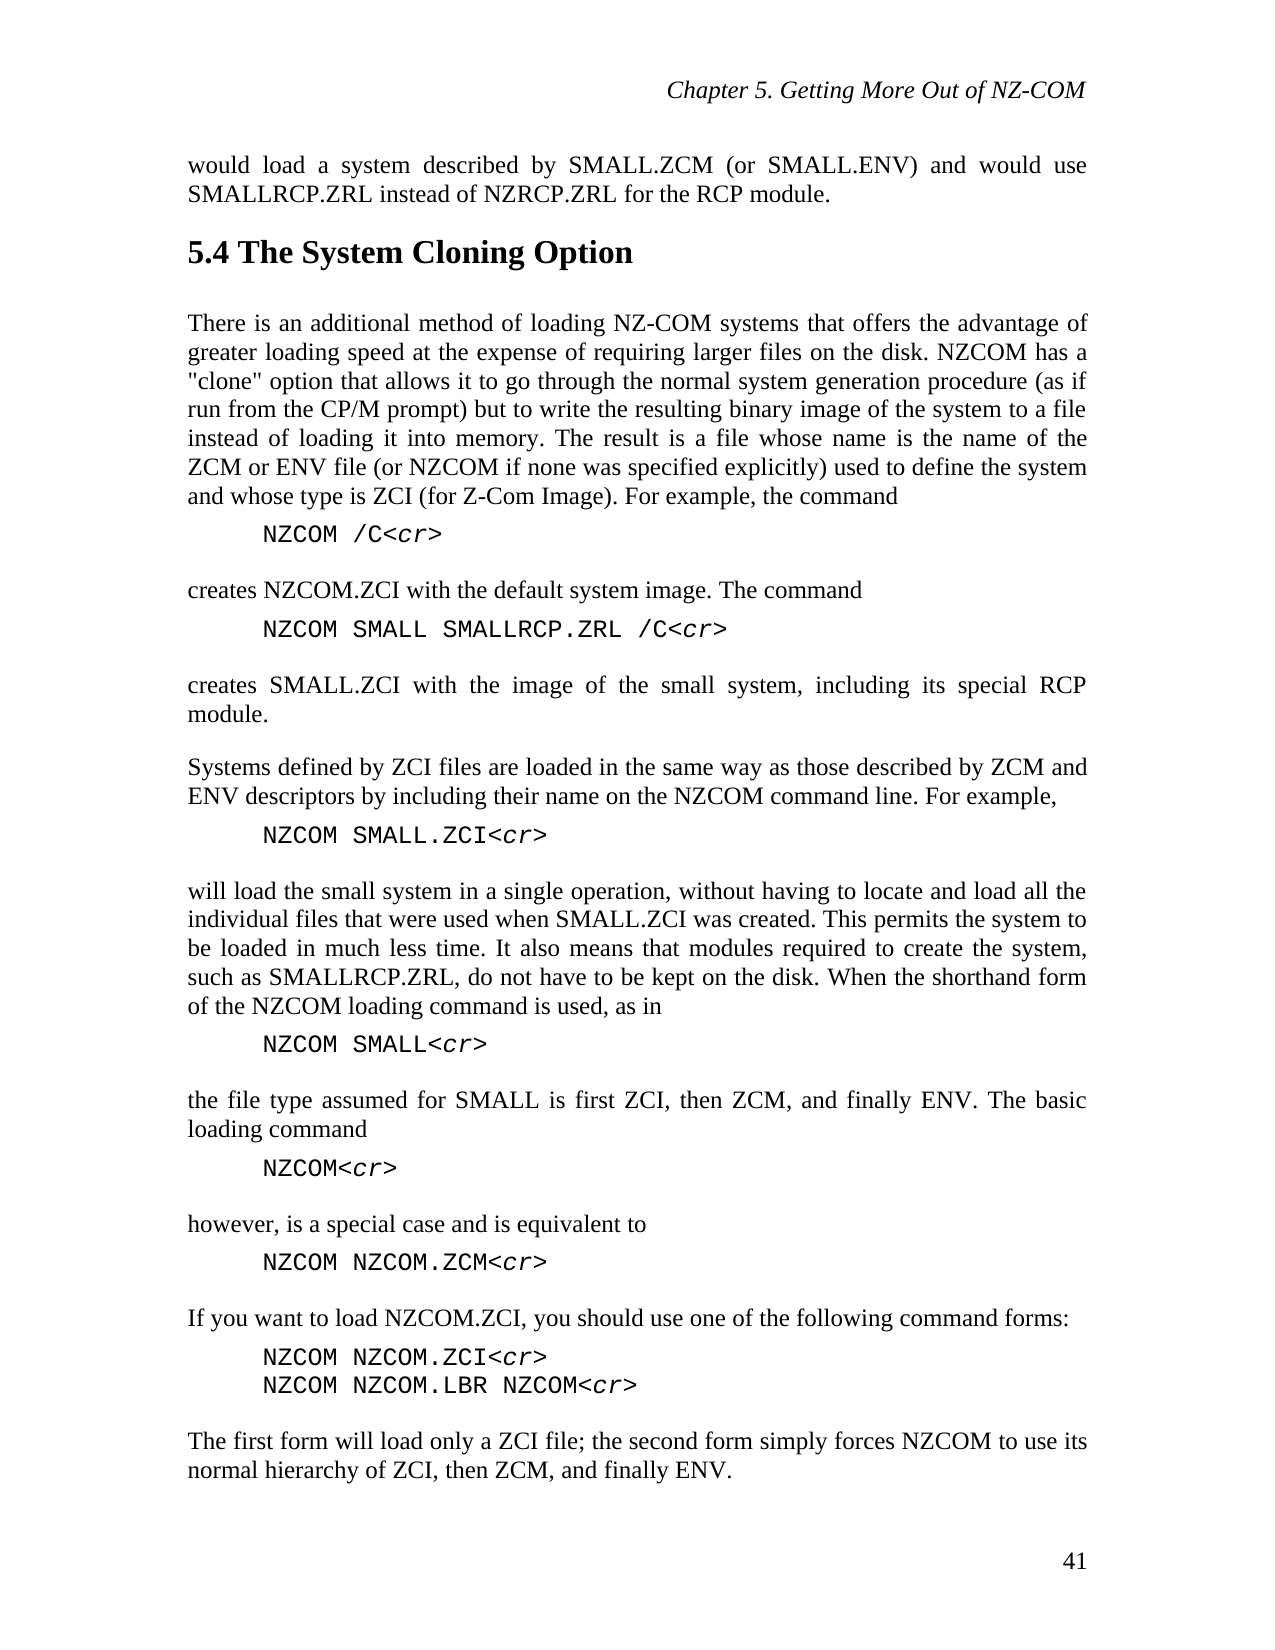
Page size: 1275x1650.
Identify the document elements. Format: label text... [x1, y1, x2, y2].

text creates SMALL.ZCI with the image of the small system, including its special RCP module. [187, 670, 1087, 727]
text Systems defined by ZCI files are loaded in the same way as those described by ZCM and ENV descriptors by including their name on the NZCOM command line. For example, [187, 752, 1087, 810]
text creates NZCOM.ZCI with the default system image. The command [187, 575, 1087, 604]
subtitle 5.4 The System Cloning Option [187, 232, 1087, 271]
text however, is a special case and is equivalent to [187, 1209, 1087, 1237]
text will load the small system in a single operation, without having to locate and load all the individual files that were used when SMALL.ZCI was created. This permits the system to be loaded in much less time. It also means that modules required to create the system, such as SMALLRCP.ZRL, do not have to be kept on the disk. When the shorthand form of the NZCOM loading command is used, as in [187, 876, 1087, 1019]
text NZCOM<cr> [262, 1155, 1087, 1184]
text would load a system described by SMALL.ZCM (or SMALL.ENV) and would use SMALLRCP.ZRL instead of NZRCP.ZRL for the RCP module. [187, 150, 1087, 207]
text NZCOM NZCOM.LBR NZCOM<cr> [262, 1373, 1087, 1401]
text NZCOM NZCOM.ZCI<cr> [262, 1344, 1087, 1373]
text The first form will load only a ZCI file; the second form simply forces NZCOM to use its normal hierarchy of ZCI, then ZCM, and finally ENV. [187, 1426, 1087, 1484]
text NZCOM NZCOM.ZCM<cr> [262, 1250, 1087, 1278]
text NZCOM SMALL.ZCI<cr> [262, 822, 1087, 851]
text If you want to load NZCOM.ZCI, you should use one of the following command forms: [187, 1303, 1087, 1332]
text NZCOM SMALL<cr> [262, 1032, 1087, 1060]
text NZCOM /C<cr> [262, 522, 1087, 550]
text There is an additional method of loading NZ-COM systems that offers the advantage of greater loading speed at the expense of requiring larger files on the disk. NZCOM has a "clone" option that allows it to go through the normal system generation procedure (as if run from the CP/M prompt) but to write the resulting binary image of the system to a file instead of loading it into memory. The result is a file whose name is the name of the ZCM or ENV file (or NZCOM if none was specified explicitly) used to define the system and whose type is ZCI (for Z-Com Image). For example, the command [187, 308, 1087, 509]
text the file type assumed for SMALL is first ZCI, then ZCM, and finally ENV. The basic loading command [187, 1085, 1087, 1143]
text NZCOM SMALL SMALLRCP.ZRL /C<cr> [262, 617, 1087, 645]
